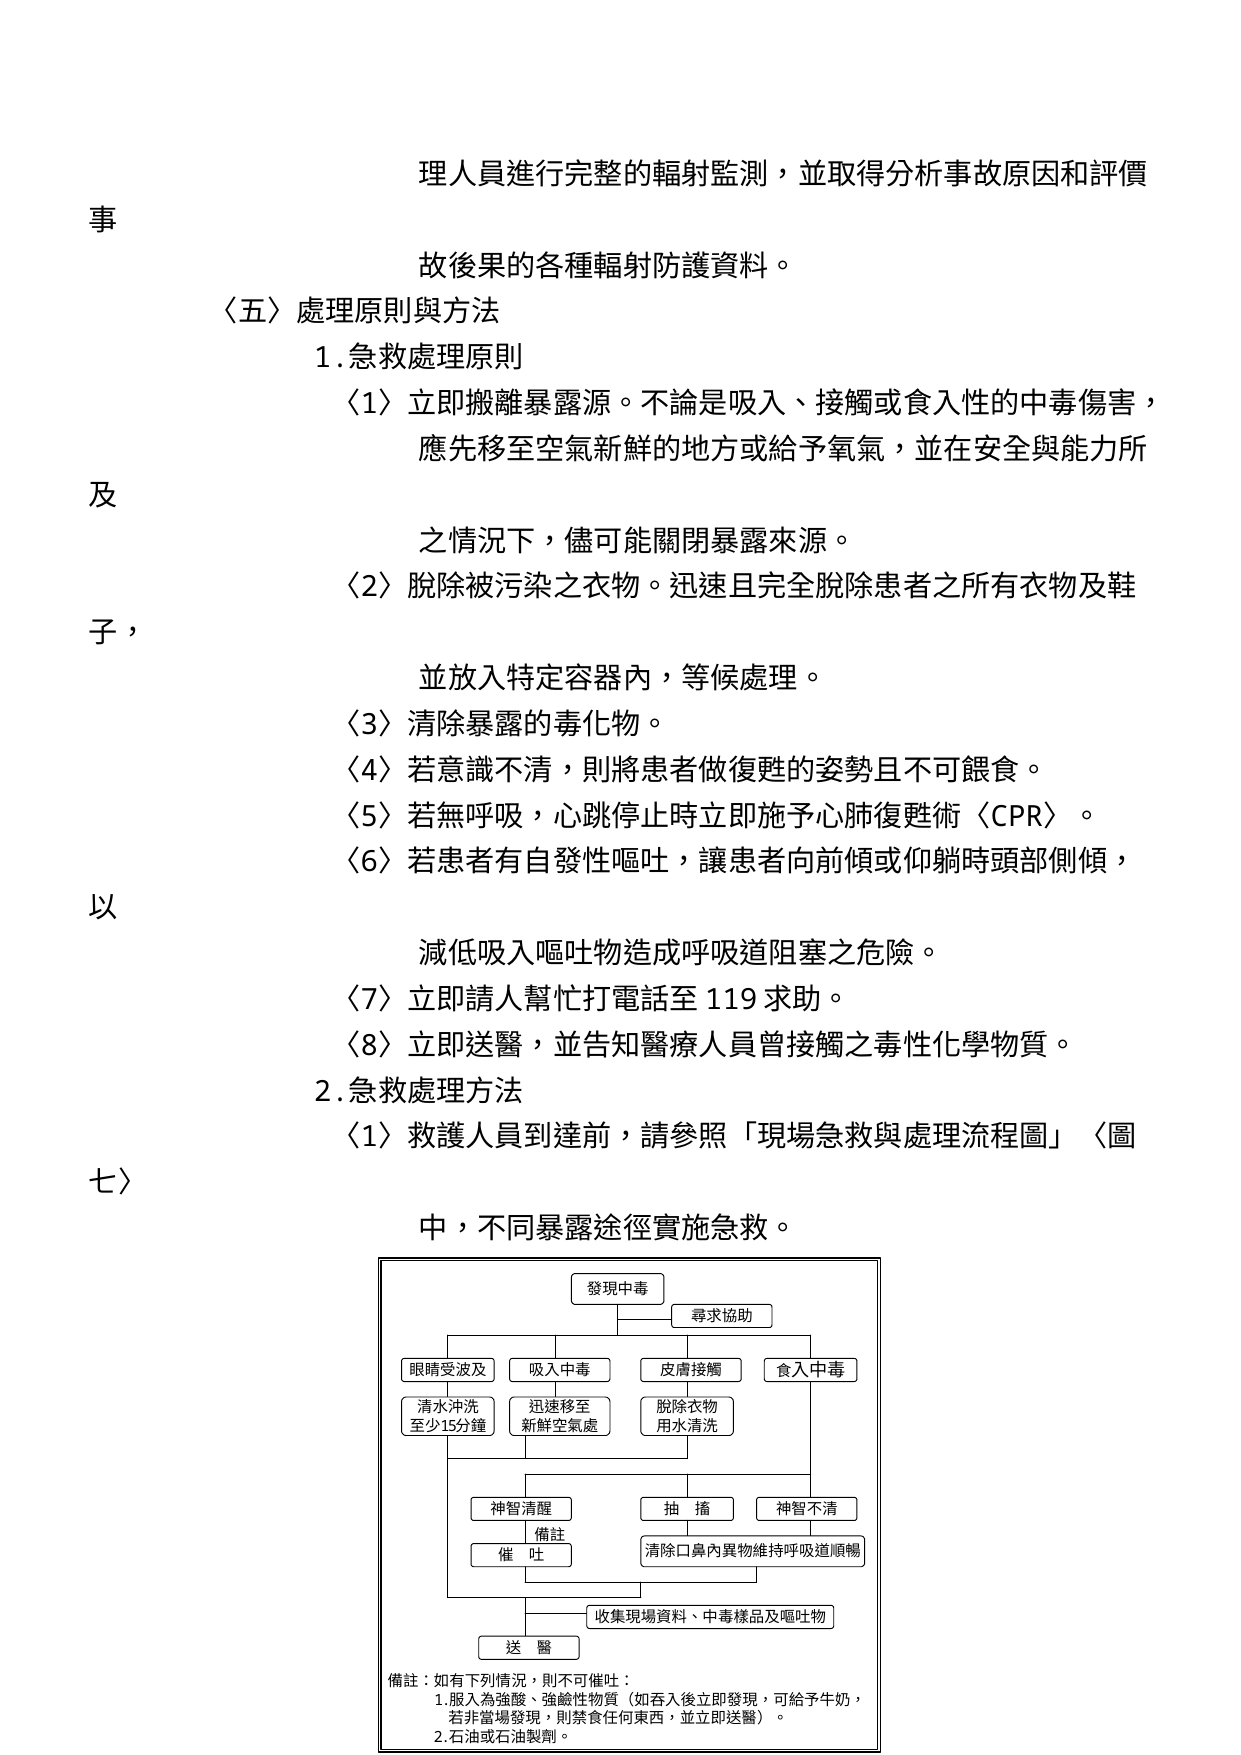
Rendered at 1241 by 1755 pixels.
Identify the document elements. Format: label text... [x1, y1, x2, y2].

text 〈8〉立即送醫，並告知醫療人員曾接觸之毒性化學物質。 [89, 1018, 1152, 1064]
text 〈2〉脫除被污染之衣物。迅速且完全脫除患者之所有衣物及鞋子， [89, 560, 1152, 652]
text 減低吸入嘔吐物造成呼吸道阻塞之危險。 [89, 927, 1152, 973]
text 〈4〉若意識不清，則將患者做復甦的姿勢且不可餵食。 [89, 743, 1152, 789]
text 中，不同暴露途徑實施急救。 [89, 1202, 1152, 1248]
text 〈6〉若患者有自發性嘔吐，讓患者向前傾或仰躺時頭部側傾，以 [89, 835, 1152, 927]
text 〈1〉立即搬離暴露源。不論是吸入、接觸或食入性的中毒傷害， [89, 377, 1152, 423]
text 之情況下，儘可能關閉暴露來源。 [89, 514, 1152, 560]
text 故後果的各種輻射防護資料。 [89, 239, 1152, 285]
text 應先移至空氣新鮮的地方或給予氧氣，並在安全與能力所及 [89, 423, 1152, 514]
text 並放入特定容器內，等候處理。 [89, 652, 1152, 698]
text 〈1〉救護人員到達前，請參照「現場急救與處理流程圖」〈圖七〉 [89, 1110, 1152, 1202]
text 2.急救處理方法 [89, 1064, 1152, 1110]
text 1.急救處理原則 [89, 331, 1152, 377]
text 〈五〉處理原則與方法 [89, 285, 1152, 331]
text 〈5〉若無呼吸，心跳停止時立即施予心肺復甦術〈CPR〉。 [89, 789, 1152, 835]
text 〈7〉立即請人幫忙打電話至119求助。 [89, 973, 1152, 1018]
text 〈3〉清除暴露的毒化物。 [89, 698, 1152, 743]
text 理人員進行完整的輻射監測，並取得分析事故原因和評價事 [89, 148, 1152, 239]
